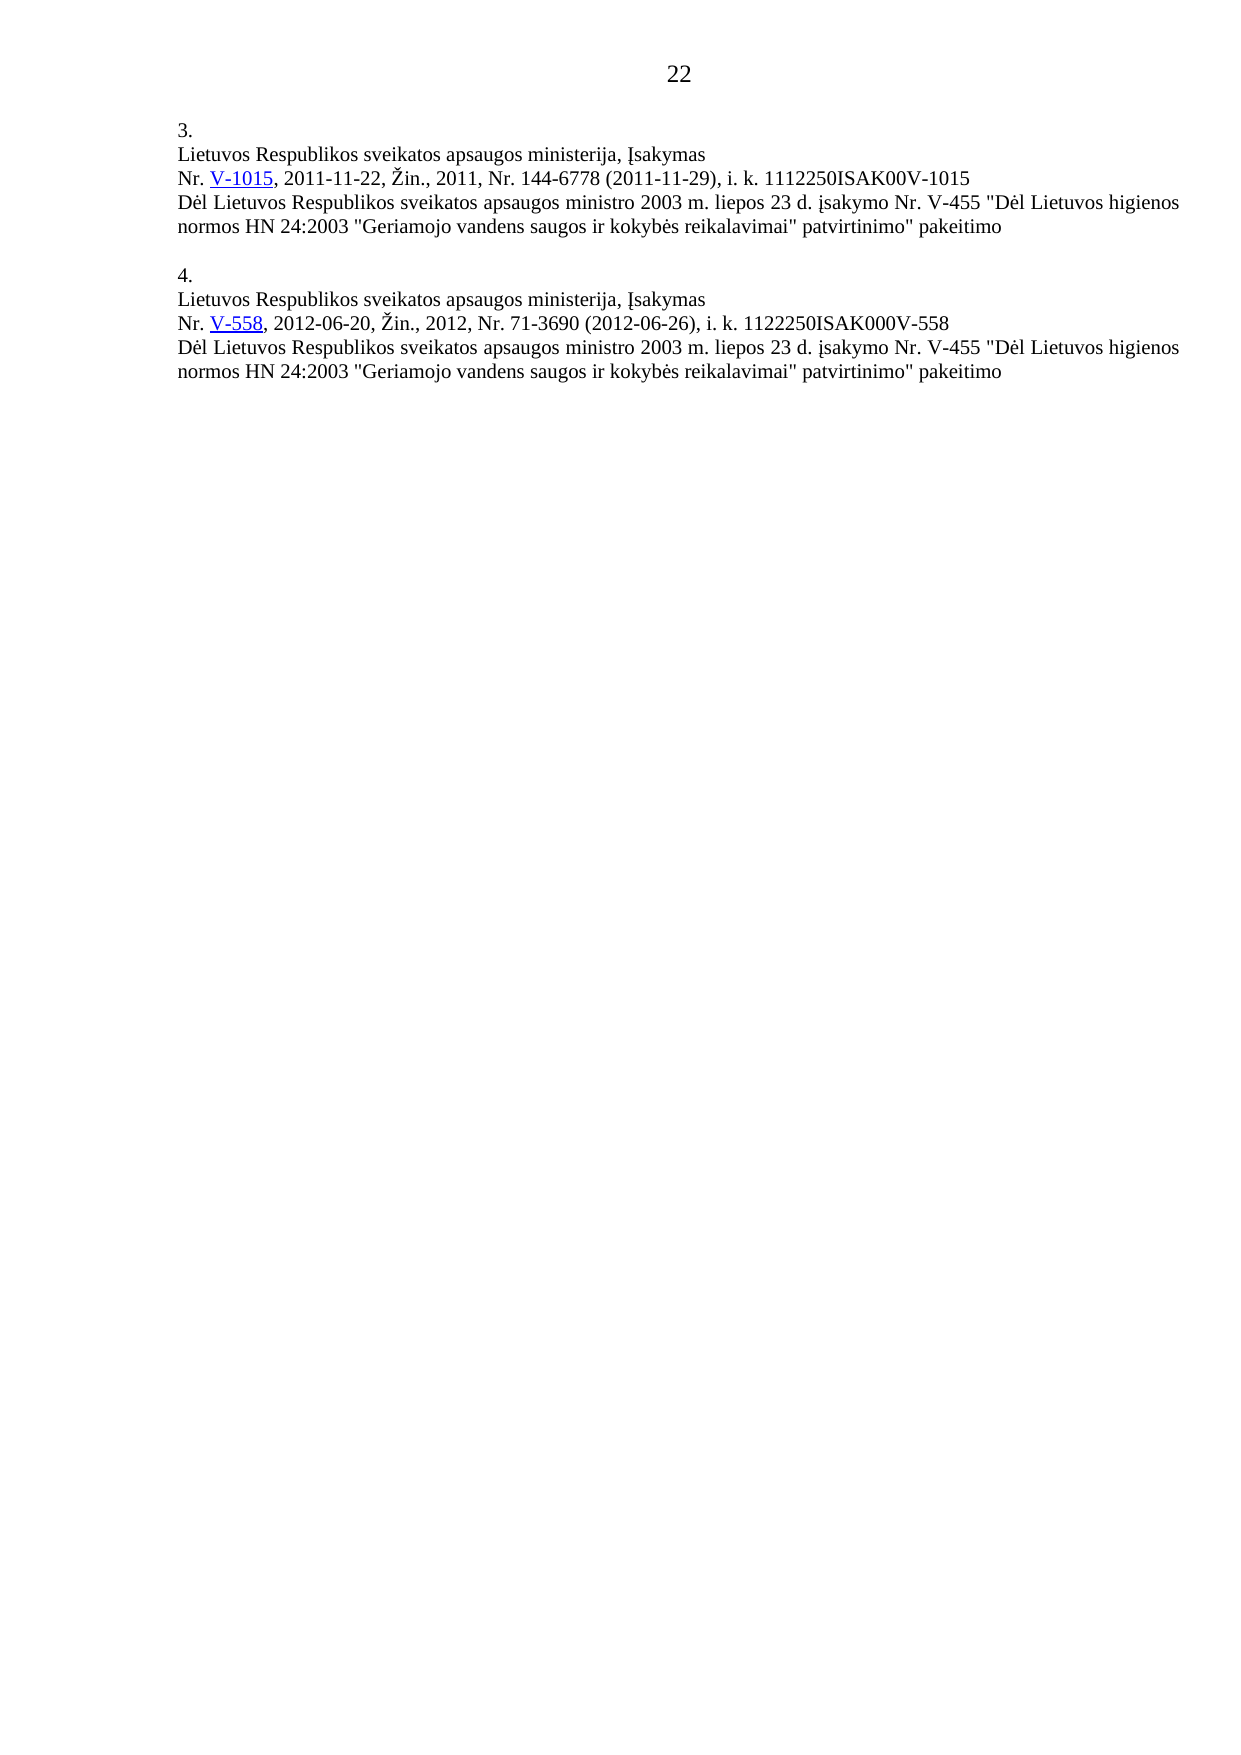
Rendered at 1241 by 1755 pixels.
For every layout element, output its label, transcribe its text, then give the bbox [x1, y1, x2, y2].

text Dėl Lietuvos Respublikos sveikatos apsaugos ministro 2003 m. liepos 23 d. įsakymo Nr. V-455 "Dėl Lietuvos higienos normos HN 24:2003 "Geriamojo vandens saugos ir kokybės reikalavimai" patvirtinimo" pakeitimo [177, 335, 1181, 383]
text Nr. V-1015, 2011-11-22, Žin., 2011, Nr. 144-6778 (2011-11-29), i. k. 1112250ISAK00V-1015 [177, 166, 1181, 190]
text Nr. V-558, 2012-06-20, Žin., 2012, Nr. 71-3690 (2012-06-26), i. k. 1122250ISAK000V-558 [177, 311, 1181, 335]
text Lietuvos Respublikos sveikatos apsaugos ministerija, Įsakymas [177, 287, 1181, 311]
text Lietuvos Respublikos sveikatos apsaugos ministerija, Įsakymas [177, 142, 1181, 166]
text 3. [177, 118, 1181, 142]
text Dėl Lietuvos Respublikos sveikatos apsaugos ministro 2003 m. liepos 23 d. įsakymo Nr. V-455 "Dėl Lietuvos higienos normos HN 24:2003 "Geriamojo vandens saugos ir kokybės reikalavimai" patvirtinimo" pakeitimo [177, 190, 1181, 238]
text 4. [177, 262, 1181, 287]
